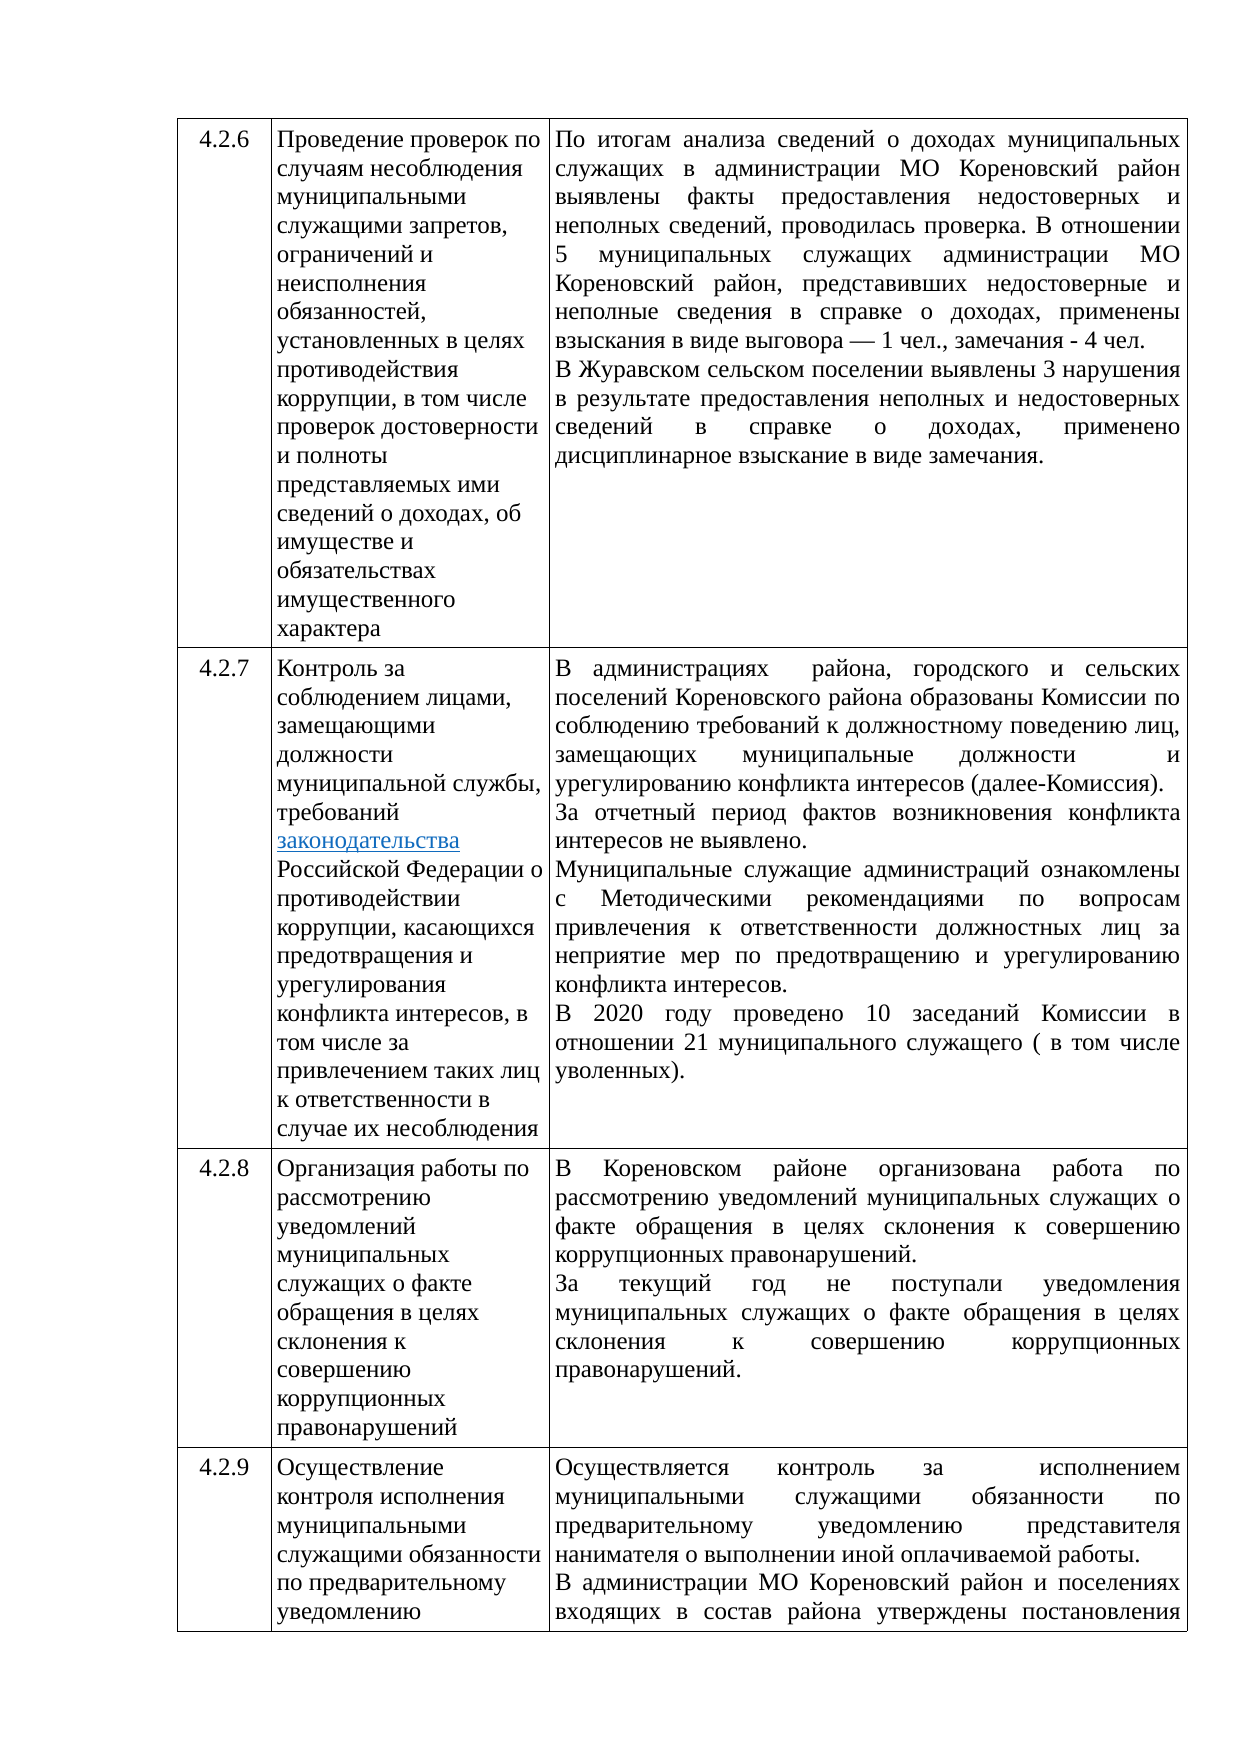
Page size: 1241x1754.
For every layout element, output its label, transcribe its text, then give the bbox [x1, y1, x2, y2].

table_cell 4.2.6 [178, 119, 271, 647]
table_cell Осуществляется контроль за исполнением муниципальными служащими обязанности по предварительному уведомлению представителя нанимателя о выполнении иной оплачиваемой работы. В администрации МО Кореновский район и поселениях входящих в состав района утверждены постановления [550, 1448, 1187, 1631]
table_cell Проведение проверок по случаям несоблюдения муниципальными служащими запретов, ограничений и неисполнения обязанностей, установленных в целях противодействия коррупции, в том числе проверок достоверности и полноты представляемых ими сведений о доходах, об имуществе и обязательствах имущественного характера [272, 119, 549, 647]
table_cell По итогам анализа сведений о доходах муниципальных служащих в администрации МО Кореновский район выявлены факты предоставления недостоверных и неполных сведений, проводилась проверка. В отношении 5 муниципальных служащих администрации МО Кореновский район, представивших недостоверные и неполные сведения в справке о доходах, применены взыскания в виде выговора — 1 чел., замечания - 4 чел. В Журавском сельском поселении выявлены 3 нарушения в результате предоставления неполных и недостоверных сведений в справке о доходах, применено дисциплинарное взыскание в виде замечания. [550, 119, 1187, 647]
table_cell 4.2.9 [178, 1448, 271, 1631]
table_cell В администрациях района, городского и сельских поселений Кореновского района образованы Комиссии по соблюдению требований к должностному поведению лиц, замещающих муниципальные должности и урегулированию конфликта интересов (далее-Комиссия). За отчетный период фактов возникновения конфликта интересов не выявлено. Муниципальные служащие администраций ознакомлены с Методическими рекомендациями по вопросам привлечения к ответственности должностных лиц за неприятие мер по предотвращению и урегулированию конфликта интересов. В 2020 году проведено 10 заседаний Комиссии в отношении 21 муниципального служащего ( в том числе уволенных). [550, 648, 1187, 1147]
table_cell 4.2.7 [178, 648, 271, 1147]
table_cell Осуществление контроля исполнения муниципальными служащими обязанности по предварительному уведомлению [272, 1448, 549, 1631]
table_cell В Кореновском районе организована работа по рассмотрению уведомлений муниципальных служащих о факте обращения в целях склонения к совершению коррупционных правонарушений. За текущий год не поступали уведомления муниципальных служащих о факте обращения в целях склонения к совершению коррупционных правонарушений. [550, 1149, 1187, 1447]
table_cell Организация работы по рассмотрению уведомлений муниципальных служащих о факте обращения в целях склонения к совершению коррупционных правонарушений [272, 1149, 549, 1447]
table_cell Контроль за соблюдением лицами, замещающими должности муниципальной службы, требований законодательства Российской Федерации о противодействии коррупции, касающихся предотвращения и урегулирования конфликта интересов, в том числе за привлечением таких лиц к ответственности в случае их несоблюдения [272, 648, 549, 1147]
table_cell 4.2.8 [178, 1149, 271, 1447]
